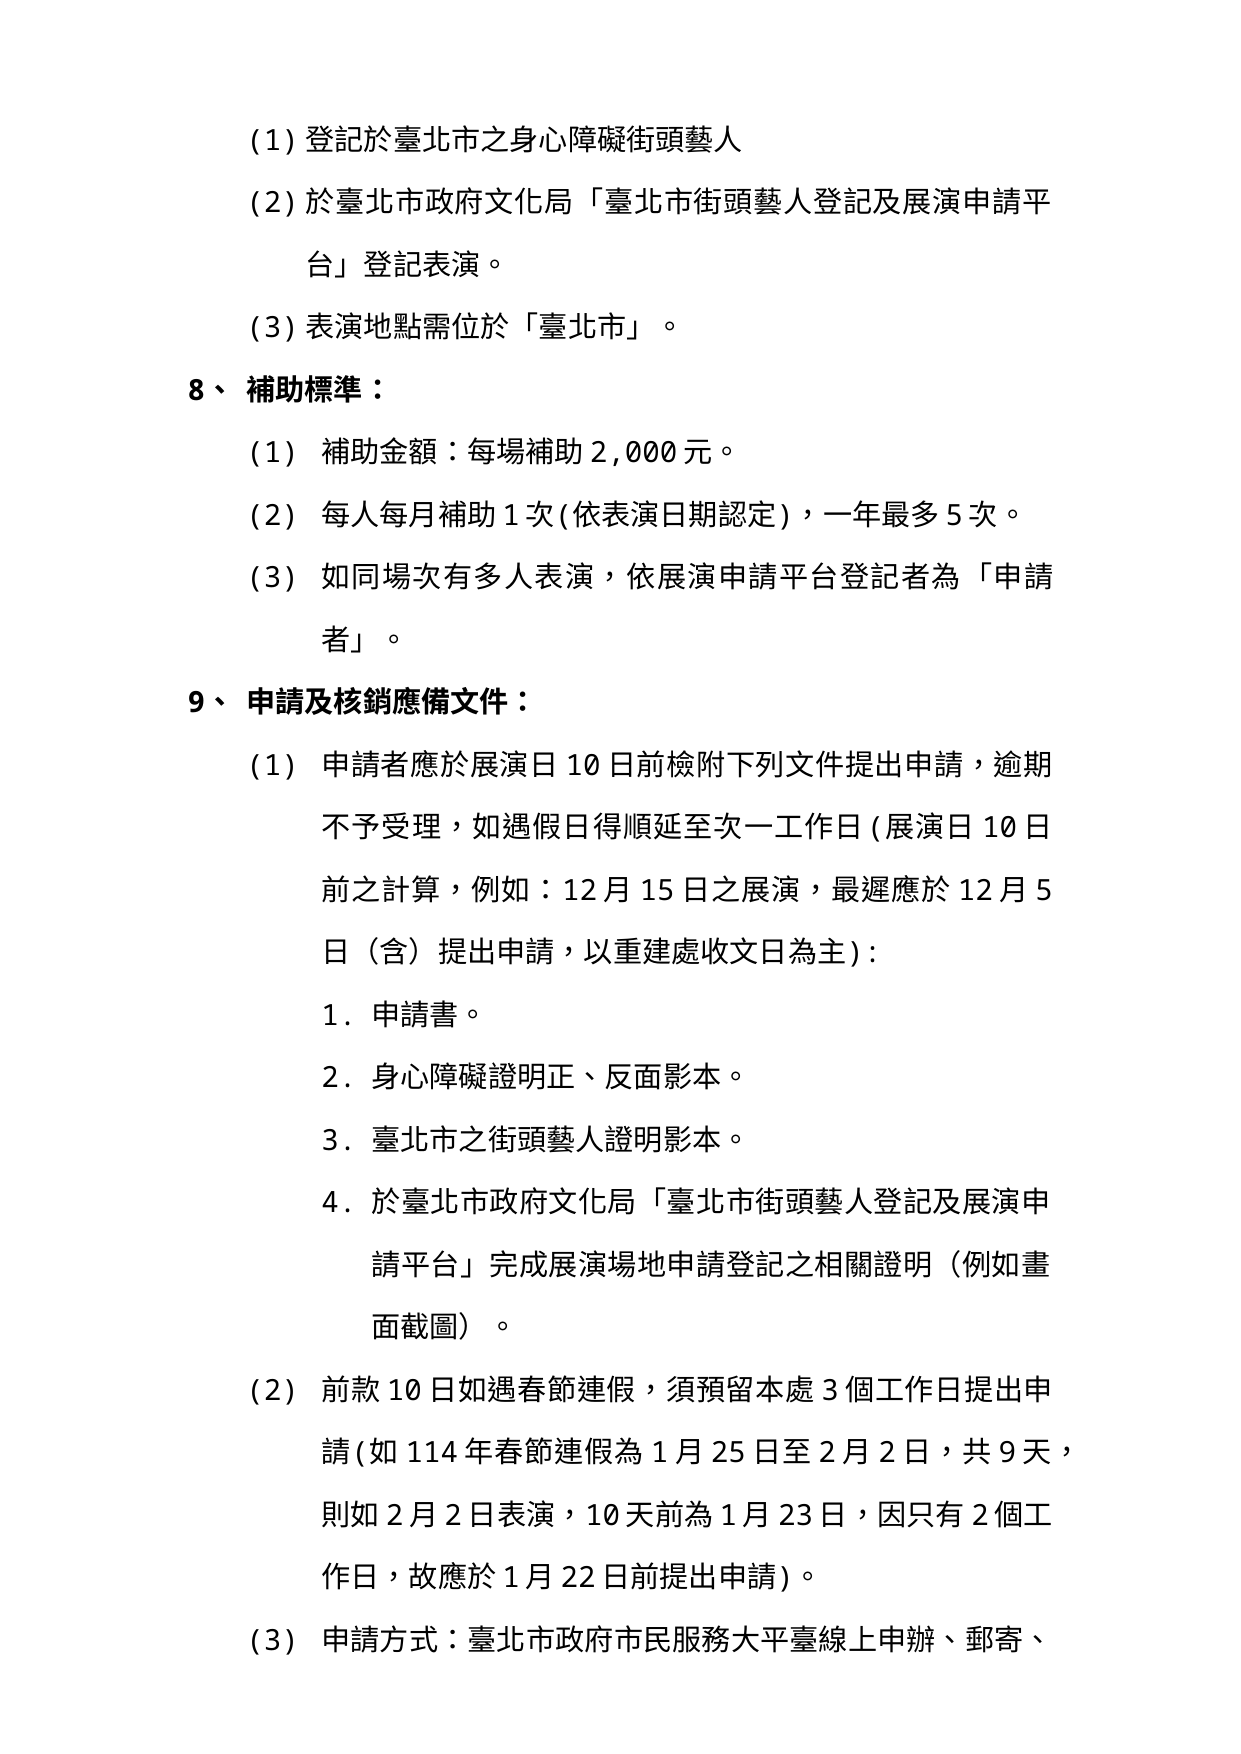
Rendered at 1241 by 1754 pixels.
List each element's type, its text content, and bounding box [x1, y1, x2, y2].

list 於臺北市政府文化局「臺北市街頭藝人登記及展演申請平台」登記表演。 [246, 158, 1053, 283]
list 臺北市之街頭藝人證明影本。 [321, 1096, 1053, 1158]
list 身心障礙證明正、反面影本。 [321, 1033, 1053, 1096]
list 於臺北市政府文化局「臺北市街頭藝人登記及展演申請平台」完成展演場地申請登記之相關證明（例如畫面截圖）。 [321, 1158, 1053, 1346]
list 每人每月補助1次(依表演日期認定)，一年最多5次。 [246, 471, 1053, 533]
list 補助金額：每場補助2,000元。 [246, 408, 1053, 471]
list 補助標準： [187, 346, 1053, 408]
list 申請者應於展演日10日前檢附下列文件提出申請，逾期不予受理，如遇假日得順延至次一工作日(展演日10日前之計算，例如：12月15日之展演，最遲應於12月5日（含）提出申請，以重建處收文日為主): [246, 721, 1053, 971]
list 如同場次有多人表演，依展演申請平台登記者為「申請者」。 [246, 533, 1053, 658]
list 表演地點需位於「臺北市」。 [246, 283, 1053, 346]
list 前款10日如遇春節連假，須預留本處3個工作日提出申請(如114年春節連假為1月25日至2月2日，共9天，則如2月2日表演，10天前為1月23日，因只有2個工作日，故應於1月22日前提出申請)。 [246, 1346, 1053, 1596]
list 申請及核銷應備文件： [187, 658, 1053, 721]
list 登記於臺北市之身心障礙街頭藝人 [246, 96, 1053, 158]
list 申請方式：臺北市政府市民服務大平臺線上申辦、郵寄、親送。 [246, 1596, 1053, 1658]
list 申請書。 [321, 971, 1053, 1033]
